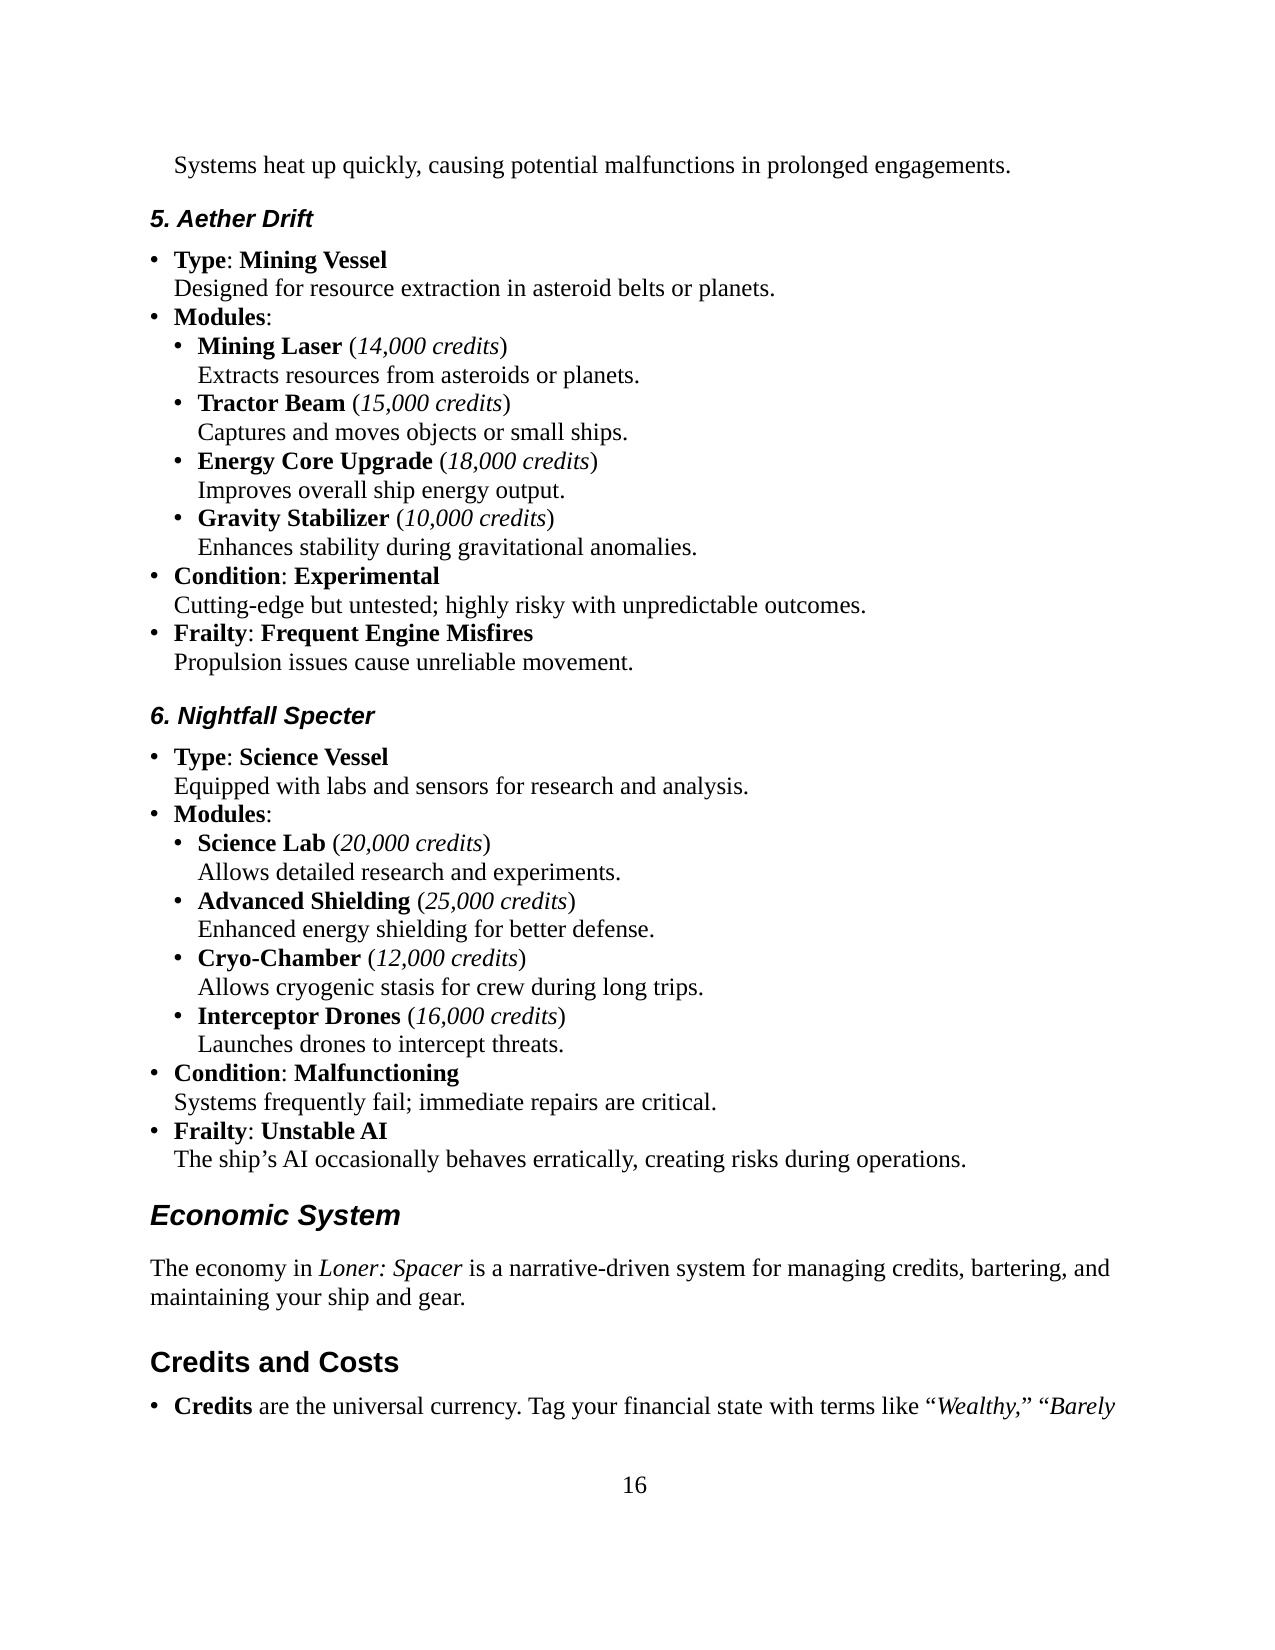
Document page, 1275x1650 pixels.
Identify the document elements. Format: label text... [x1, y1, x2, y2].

subtitle 5. Aether Drift [150, 204, 1125, 232]
subtitle Economic System [150, 1198, 1125, 1232]
list Credits are the universal currency. Tag your financial state with terms like “Wealthy,” “Barely [150, 1391, 1125, 1419]
list Type: Mining Vessel Designed for resource extraction in asteroid belts or planets. [150, 245, 1125, 302]
list Energy Core Upgrade (18,000 credits) Improves overall ship energy output. [174, 446, 1125, 503]
list Frailty: Unstable AI The ship’s AI occasionally behaves erratically, creating risks during operations. [150, 1116, 1125, 1173]
list Interceptor Drones (16,000 credits) Launches drones to intercept threats. [174, 1001, 1125, 1058]
list Science Lab (20,000 credits) Allows detailed research and experiments. [174, 828, 1125, 886]
list Modules: [150, 799, 1125, 828]
text The economy in Loner: Spacer is a narrative-driven system for managing credits, bartering, and maintaining your ship and gear. [150, 1253, 1125, 1311]
subtitle Credits and Costs [150, 1345, 1125, 1378]
list Type: Science Vessel Equipped with labs and sensors for research and analysis. [150, 742, 1125, 799]
list Advanced Shielding (25,000 credits) Enhanced energy shielding for better defense. [174, 886, 1125, 943]
list Systems heat up quickly, causing potential malfunctions in prolonged engagements. [150, 150, 1125, 179]
list Frailty: Frequent Engine Misfires Propulsion issues cause unreliable movement. [150, 618, 1125, 676]
list Gravity Stabilizer (10,000 credits) Enhances stability during gravitational anomalies. [174, 503, 1125, 561]
list Cryo-Chamber (12,000 credits) Allows cryogenic stasis for crew during long trips. [174, 943, 1125, 1001]
list Condition: Experimental Cutting-edge but untested; highly risky with unpredictable outcomes. [150, 561, 1125, 618]
list Condition: Malfunctioning Systems frequently fail; immediate repairs are critical. [150, 1058, 1125, 1116]
list Mining Laser (14,000 credits) Extracts resources from asteroids or planets. [174, 331, 1125, 388]
list Modules: [150, 302, 1125, 331]
list Tractor Beam (15,000 credits) Captures and moves objects or small ships. [174, 388, 1125, 446]
subtitle 6. Nightfall Specter [150, 701, 1125, 729]
